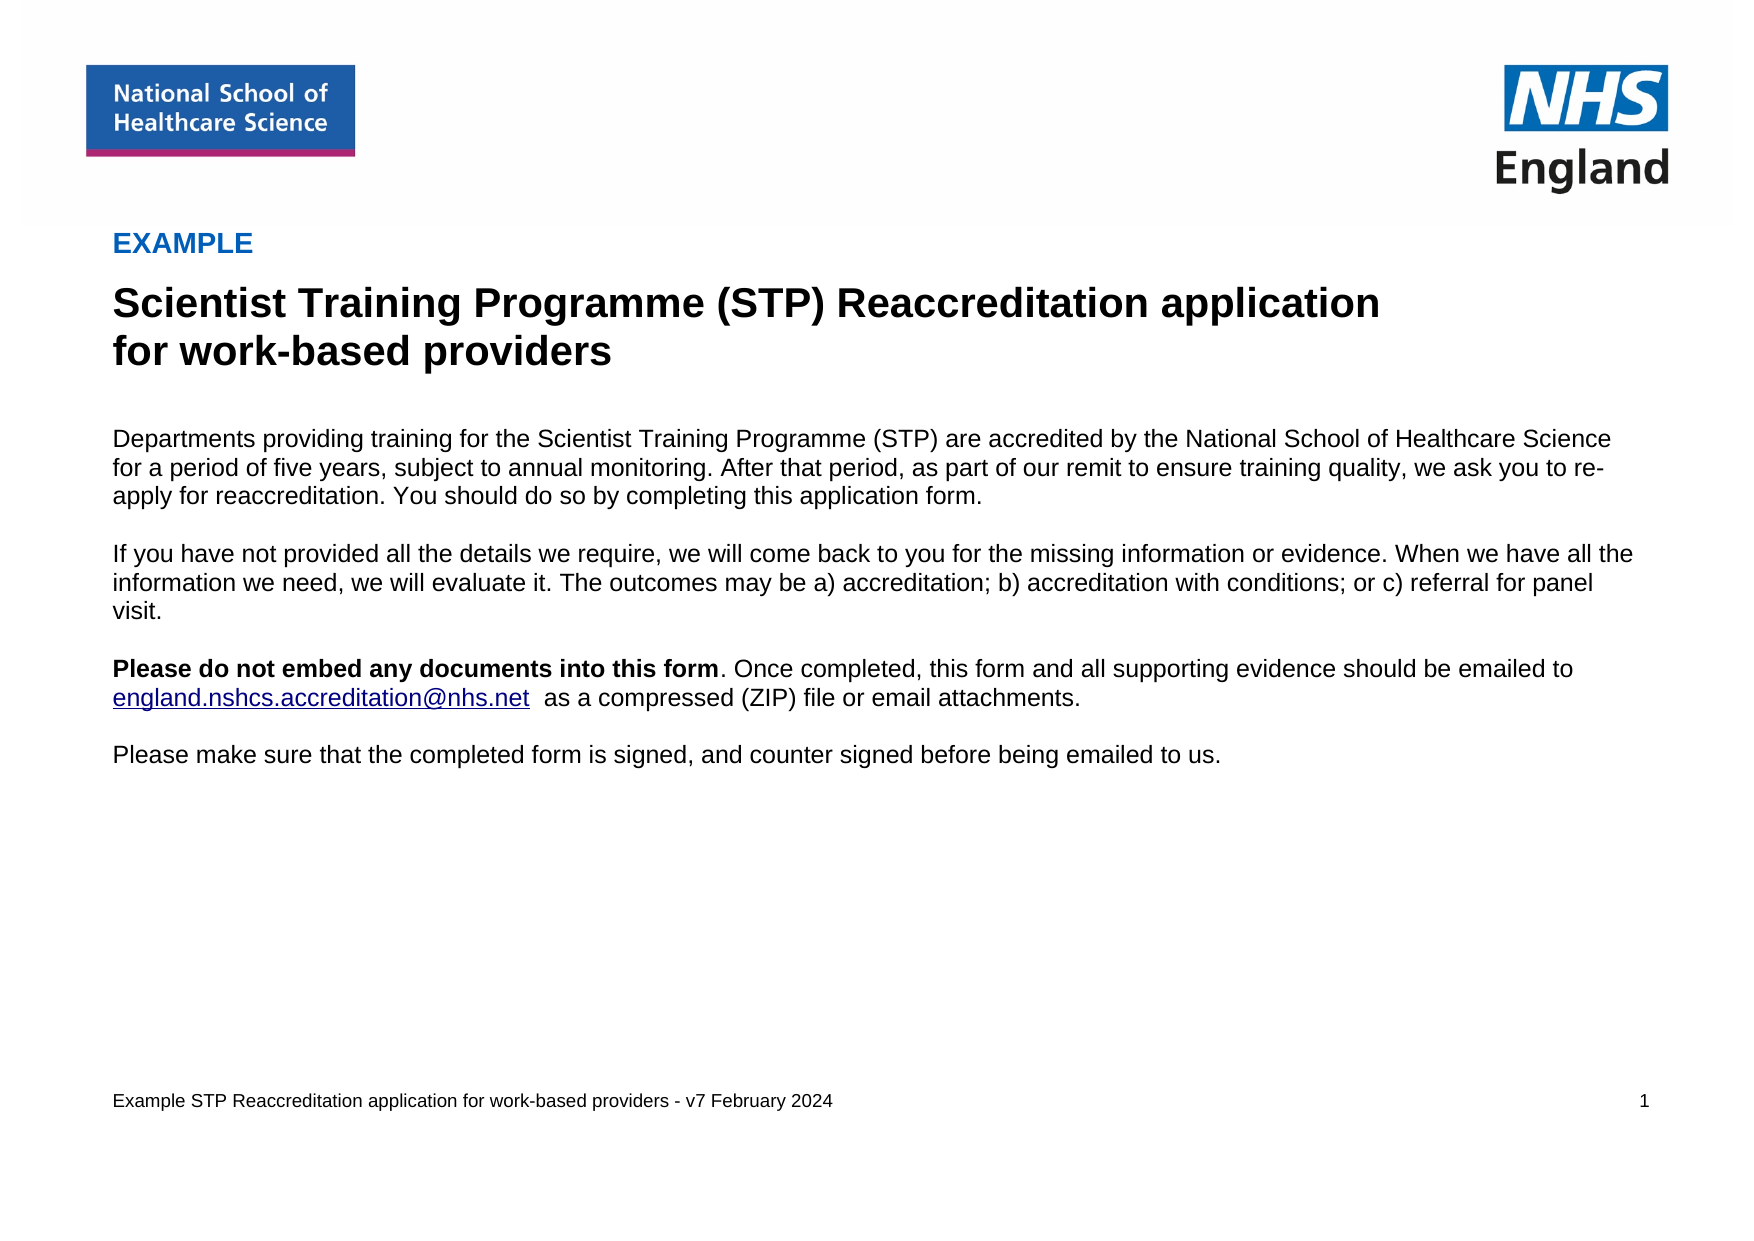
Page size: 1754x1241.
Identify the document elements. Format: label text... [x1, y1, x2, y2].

text Please do not embed any documents into this form. Once completed, this form and all supporting evidence should be emailed to england.nshcs.accreditation@nhs.net as a compressed (ZIP) file or email attachments. [112, 654, 1641, 711]
subtitle Scientist Training Programme (STP) Reaccreditation application for work-based providers [112, 278, 1641, 374]
text Please make sure that the completed form is signed, and counter signed before being emailed to us. [112, 740, 1641, 769]
text Departments providing training for the Scientist Training Programme (STP) are accredited by the National School of Healthcare Science for a period of five years, subject to annual monitoring. After that period, as part of our remit to ensure training quality, we ask you to re-apply for reaccreditation. You should do so by completing this application form. [112, 424, 1641, 510]
subtitle EXAMPLE [112, 226, 1641, 259]
text If you have not provided all the details we require, we will come back to you for the missing information or evidence. When we have all the information we need, we will evaluate it. The outcomes may be a) accreditation; b) accreditation with conditions; or c) referral for panel visit. [112, 539, 1641, 625]
